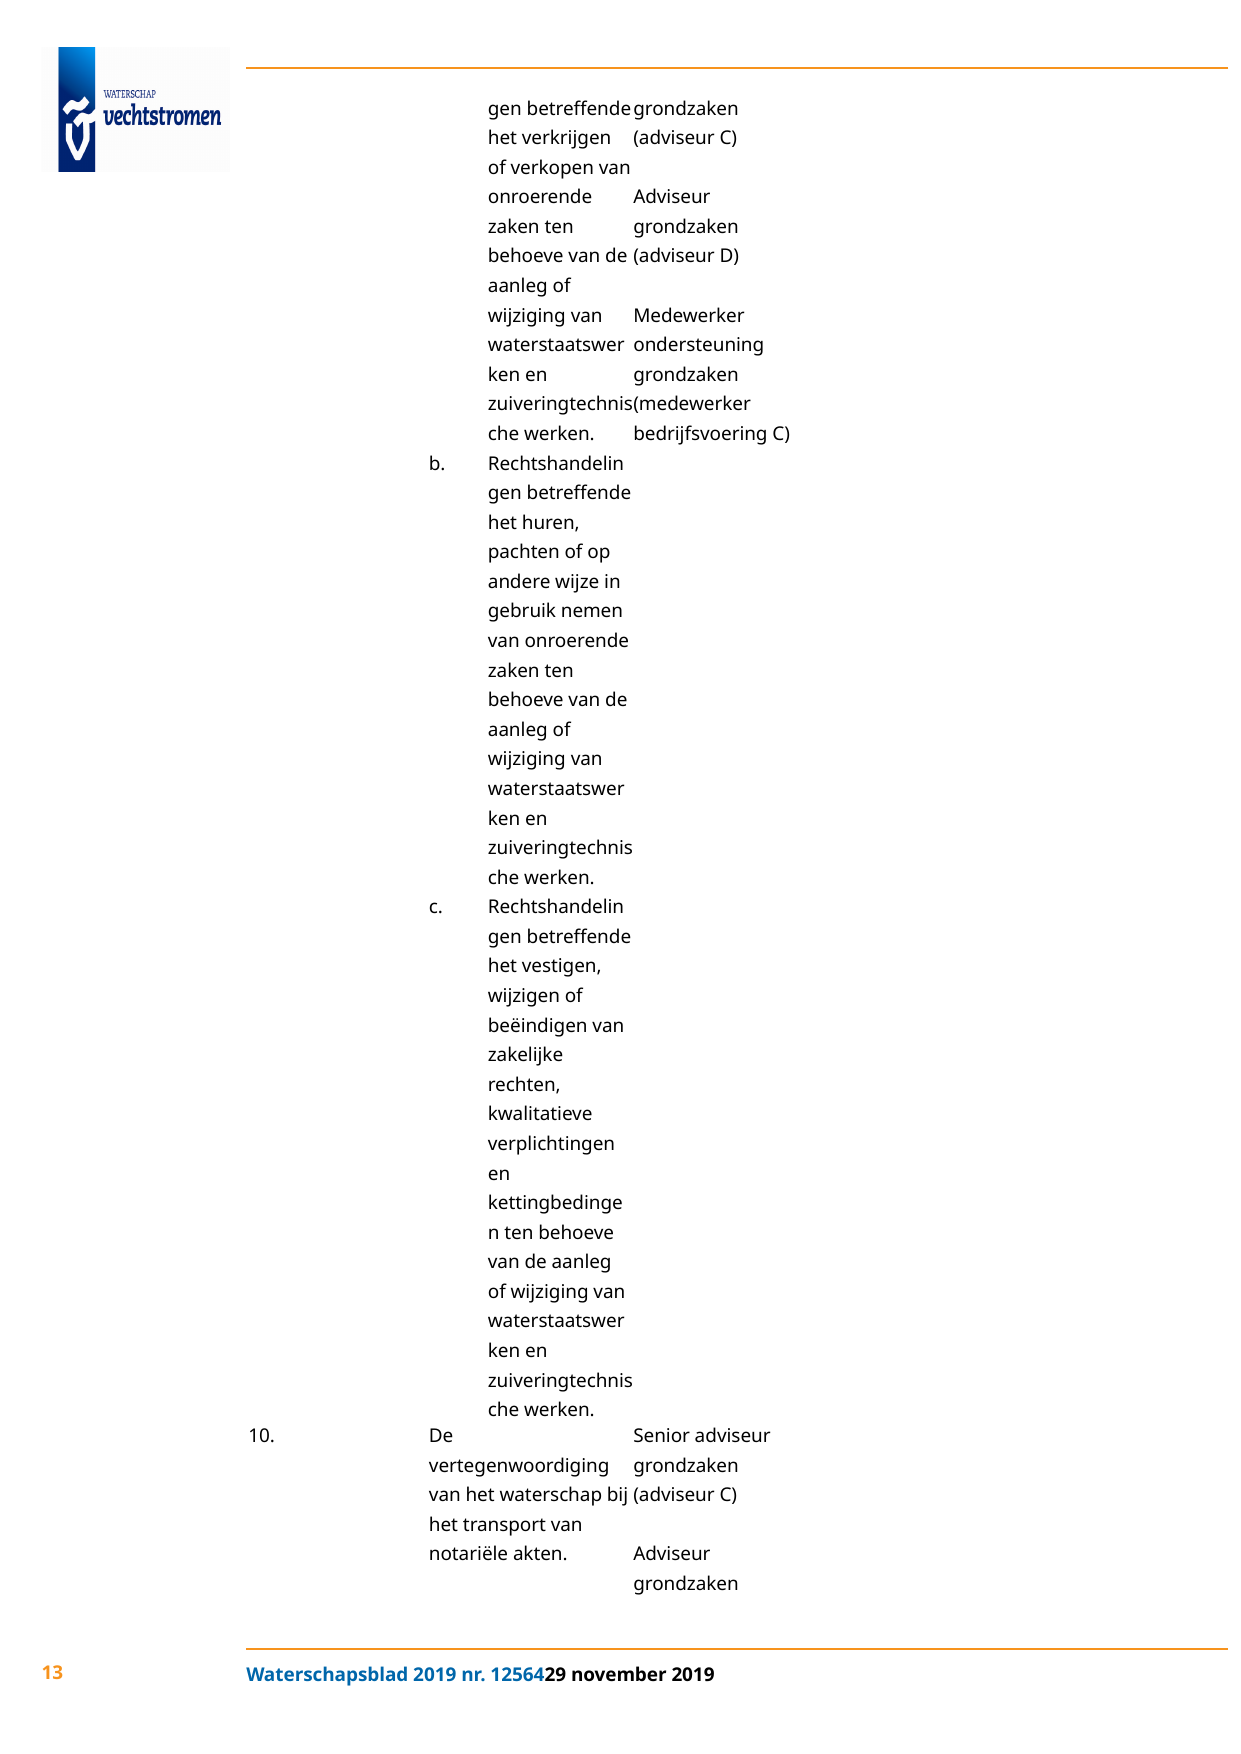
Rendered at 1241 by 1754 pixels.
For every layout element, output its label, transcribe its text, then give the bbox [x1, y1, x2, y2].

table_cell [814, 95, 1152, 1422]
picture [41, 47, 231, 172]
table_cell Senior adviseur grondzaken (adviseur C) Adviseur grondzaken [633, 1422, 814, 1596]
table_cell grondzaken (adviseur C) Adviseur grondzaken (adviseur D) Medewerker ondersteuning grondzaken (medewerker bedrijfsvoering C) [633, 95, 814, 1422]
table_cell gen betreffende het verkrijgen of verkopen van onroerende zaken ten behoeve van de aanleg of wijziging van waterstaatswerken en zuiveringtechnische werken. Rechtshandelingen betreffende het huren, pachten of op andere wijze in gebruik nemen van onroerende zaken ten behoeve van de aanleg of wijziging van waterstaatswerken en zuiveringtechnische werken. Rechtshandelingen betreffende het vestigen, wijzigen of beëindigen van zakelijke rechten, kwalitatieve verplichtingen en kettingbedingen ten behoeve van de aanleg of wijziging van waterstaatswerken en zuiveringtechnische werken. [429, 95, 633, 1422]
table_cell [814, 1422, 1152, 1596]
table_cell [248, 95, 429, 1422]
table_cell [248, 1422, 429, 1596]
table_cell De vertegenwoordiging van het waterschap bij het transport van notariële akten. [429, 1422, 633, 1596]
